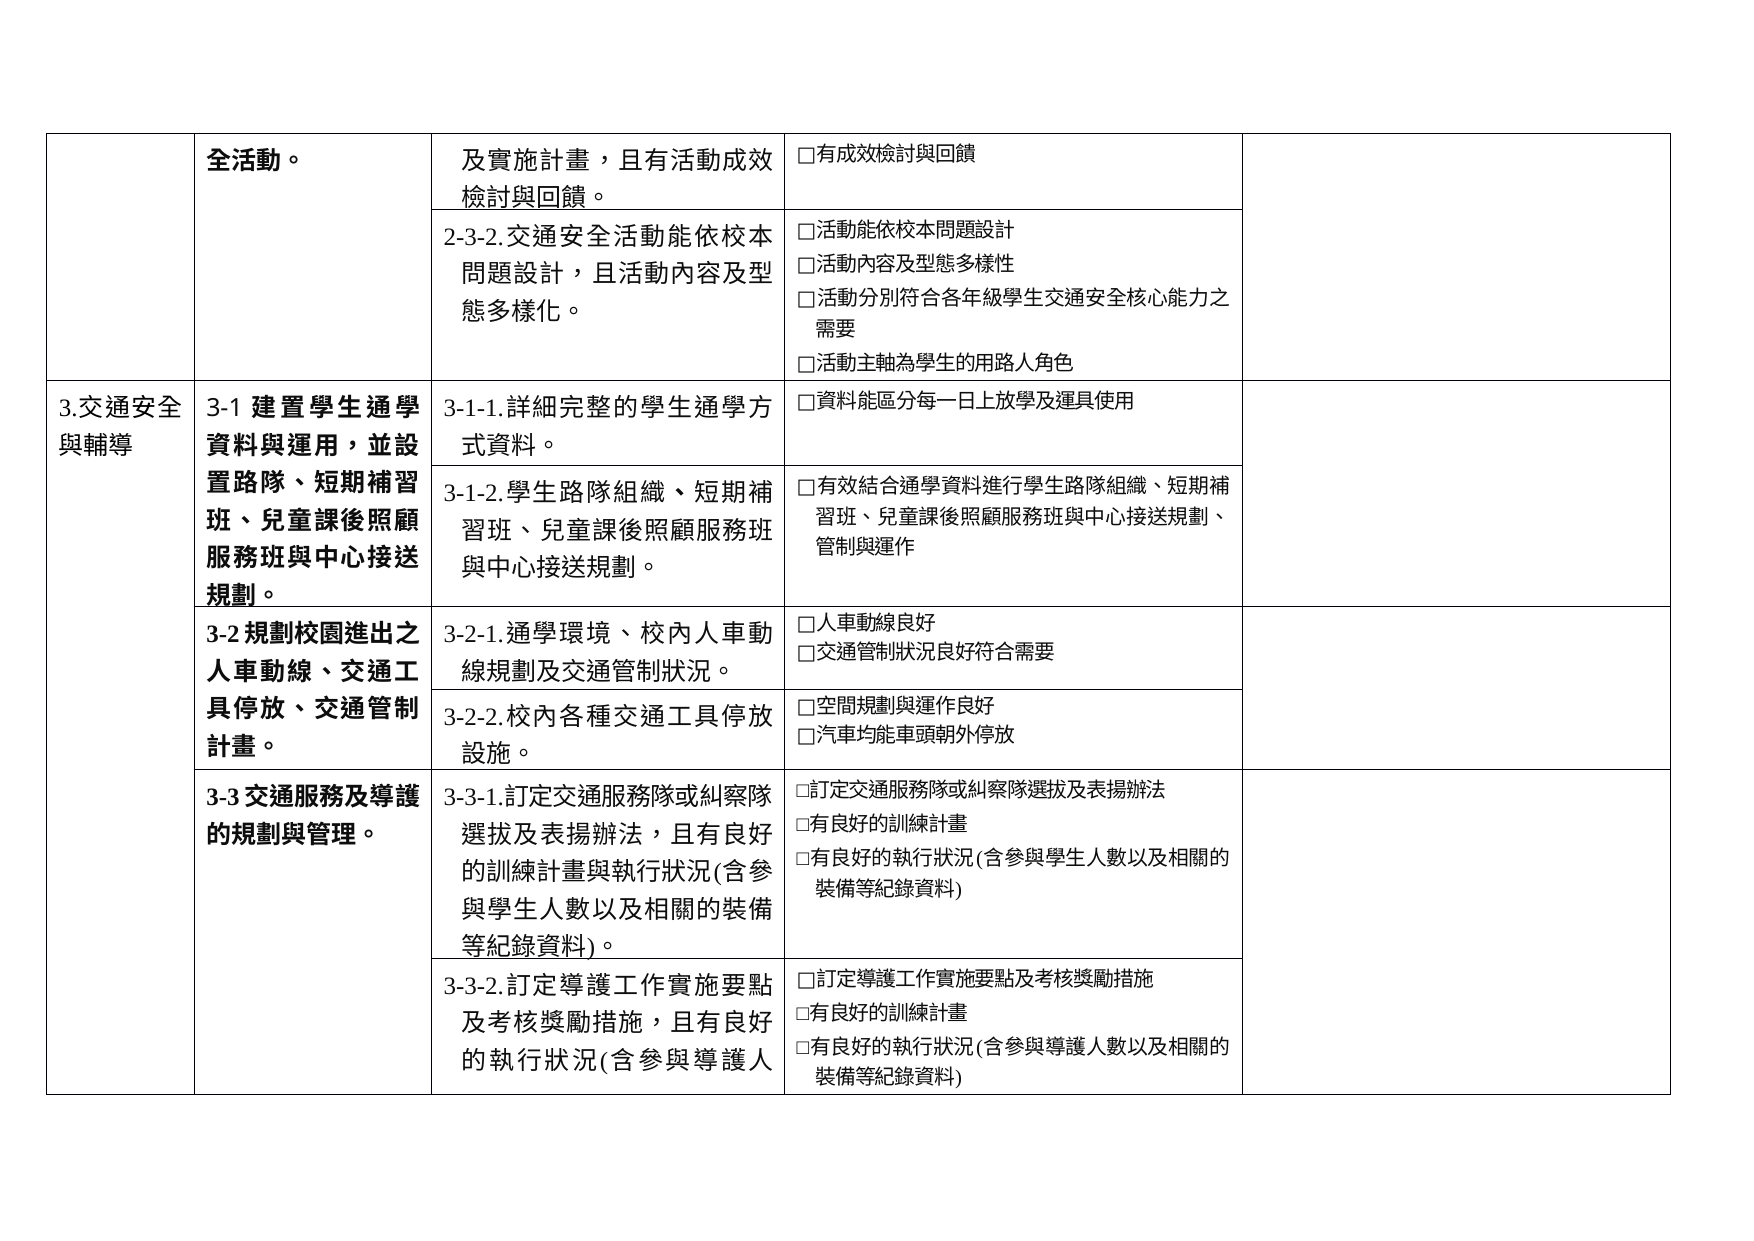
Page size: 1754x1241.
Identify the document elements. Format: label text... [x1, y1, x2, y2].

table_cell [47, 134, 194, 380]
table_cell □空間規劃與運作良好 □汽車均能車頭朝外停放 [785, 690, 1242, 769]
table_cell 及實施計畫，且有活動成效檢討與回饋。 [432, 134, 784, 208]
table_cell 2-3-2.交通安全活動能依校本問題設計，且活動內容及型態多樣化。 [432, 210, 784, 380]
table_cell 3-2-1.通學環境、校內人車動線規劃及交通管制狀況。 [432, 607, 784, 688]
table_cell 3-1建置學生通學資料與運用，並設置路隊、短期補習班、兒童課後照顧服務班與中心接送規劃。 [195, 381, 431, 606]
table_cell 3-2規劃校園進出之人車動線、交通工具停放、交通管制計畫。 [195, 607, 431, 769]
table_cell □人車動線良好 □交通管制狀況良好符合需要 [785, 607, 1242, 688]
table_cell [1243, 770, 1670, 1094]
table_cell 3-3交通服務及導護的規劃與管理。 [195, 770, 431, 1094]
table_cell 3-2-2.校內各種交通工具停放設施。 [432, 690, 784, 769]
table_cell □訂定交通服務隊或糾察隊選拔及表揚辦法 □有良好的訓練計畫 □有良好的執行狀況(含參與學生人數以及相關的裝備等紀錄資料) [785, 770, 1242, 957]
table_cell □資料能區分每一日上放學及運具使用 [785, 381, 1242, 465]
table_cell [1243, 607, 1670, 769]
table_cell □有效結合通學資料進行學生路隊組織、短期補習班、兒童課後照顧服務班與中心接送規劃、管制與運作 [785, 466, 1242, 606]
table_cell [1243, 134, 1670, 380]
table_cell 3.交通安全與輔導 [47, 381, 194, 1094]
table_cell □有成效檢討與回饋 [785, 134, 1242, 208]
table_cell [1243, 381, 1670, 606]
table_cell □活動能依校本問題設計 □活動內容及型態多樣性 □活動分別符合各年級學生交通安全核心能力之需要 □活動主軸為學生的用路人角色 [785, 210, 1242, 380]
table_cell 3-3-1.訂定交通服務隊或糾察隊選拔及表揚辦法，且有良好的訓練計畫與執行狀況(含參與學生人數以及相關的裝備等紀錄資料)。 [432, 770, 784, 957]
table_cell 3-3-2.訂定導護工作實施要點及考核獎勵措施，且有良好的執行狀況(含參與導護人 [432, 959, 784, 1094]
table_cell 3-1-2.學生路隊組織、短期補習班、兒童課後照顧服務班與中心接送規劃。 [432, 466, 784, 606]
table_cell 全活動。 [195, 134, 431, 380]
table_cell 3-1-1.詳細完整的學生通學方式資料。 [432, 381, 784, 465]
table_cell □訂定導護工作實施要點及考核獎勵措施 □有良好的訓練計畫 □有良好的執行狀況(含參與導護人數以及相關的裝備等紀錄資料) [785, 959, 1242, 1094]
